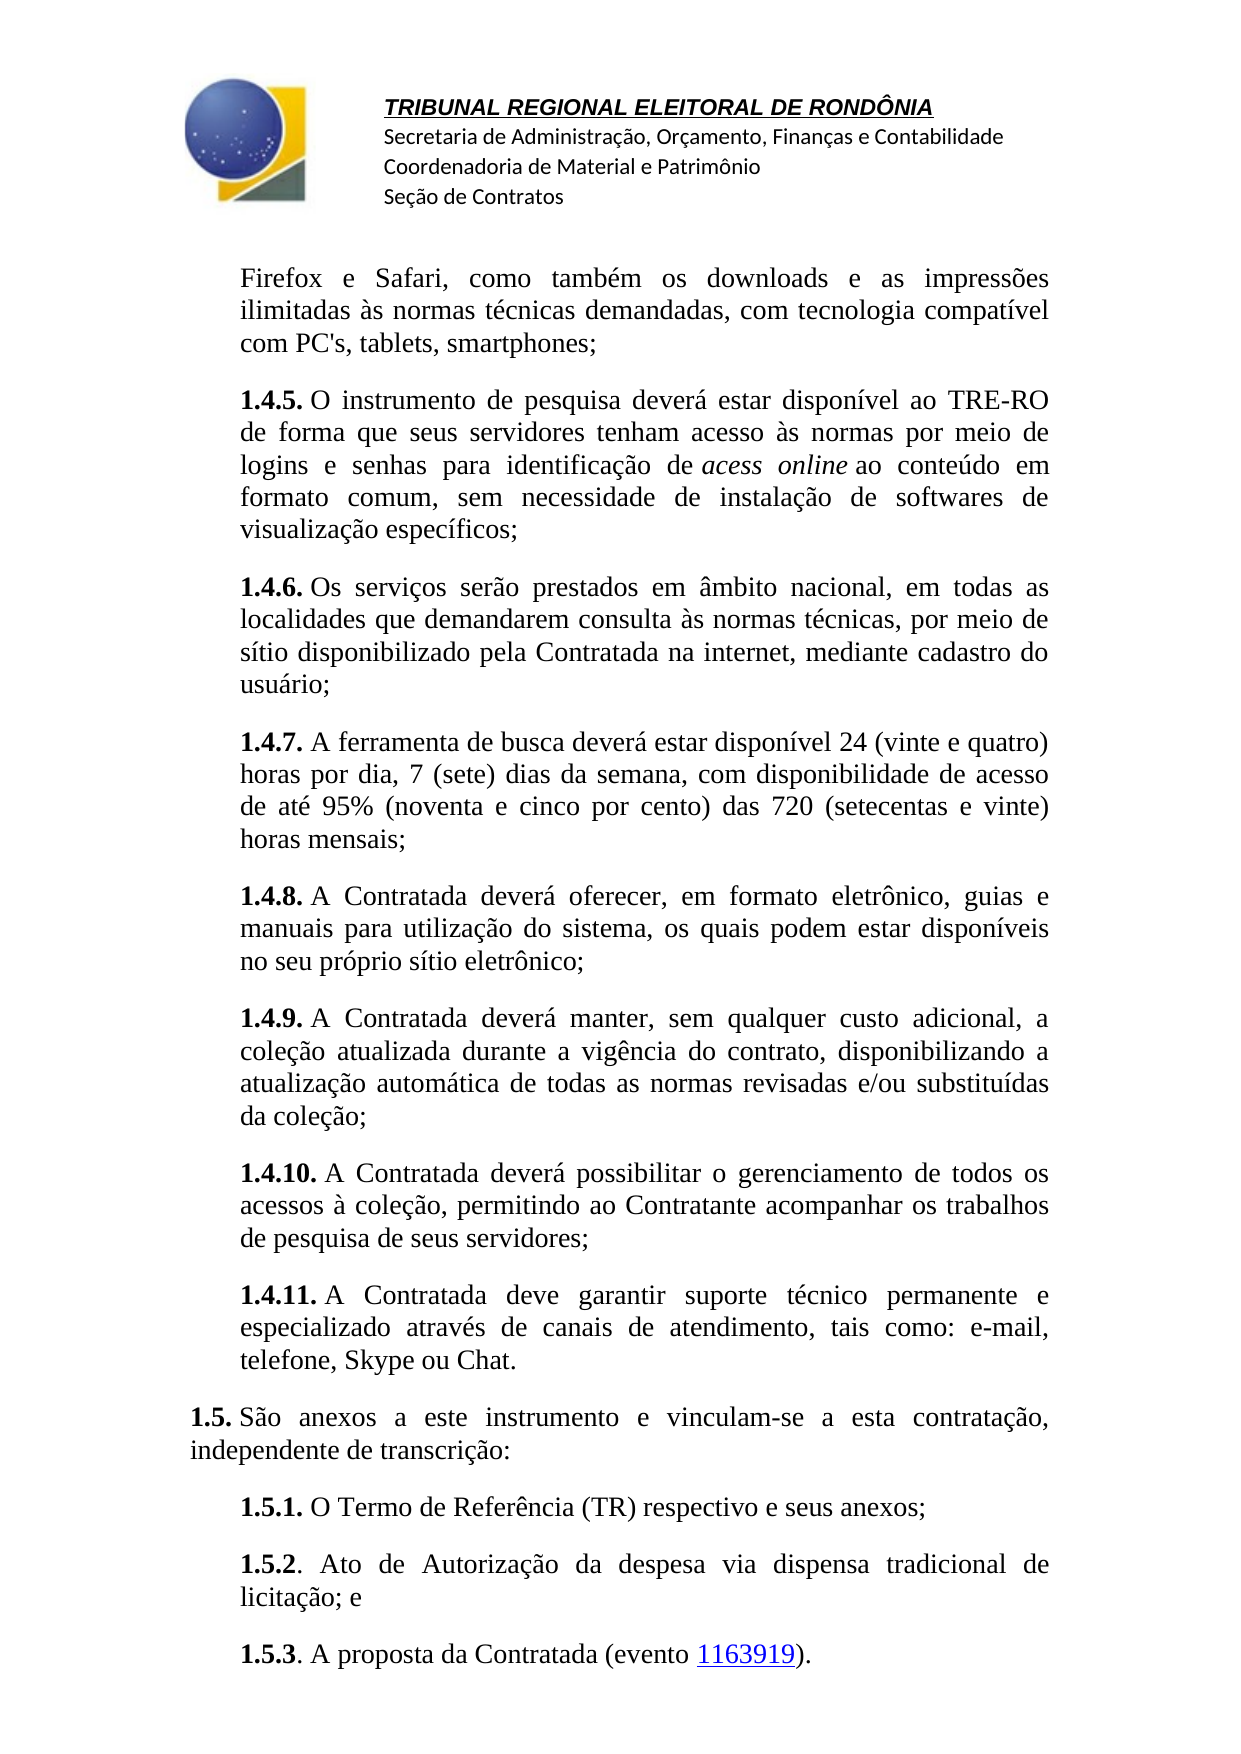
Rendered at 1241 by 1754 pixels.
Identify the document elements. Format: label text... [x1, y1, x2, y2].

text Firefox e Safari, como também os downloads e as impressões ilimitadas às normas técnicas demandadas, com tecnologia compatível com PC's, tablets, smartphones; [240, 261, 1051, 358]
text 1.4.9. A Contratada deverá manter, sem qualquer custo adicional, a coleção atualizada durante a vigência do contrato, disponibilizando a atualização automática de todas as normas revisadas e/ou substituídas da coleção; [240, 1001, 1051, 1131]
text 1.5.3. A proposta da Contratada (evento 1163919). [240, 1637, 1051, 1670]
text 1.4.8. A Contratada deverá oferecer, em formato eletrônico, guias e manuais para utilização do sistema, os quais podem estar disponíveis no seu próprio sítio eletrônico; [240, 879, 1051, 976]
text 1.5.1. O Termo de Referência (TR) respectivo e seus anexos; [240, 1490, 1051, 1522]
text 1.4.7. A ferramenta de busca deverá estar disponível 24 (vinte e quatro) horas por dia, 7 (sete) dias da semana, com disponibilidade de acesso de até 95% (noventa e cinco por cento) das 720 (setecentas e vinte) horas mensais; [240, 724, 1051, 854]
text 1.4.11. A Contratada deve garantir suporte técnico permanente e especializado através de canais de atendimento, tais como: e-mail, telefone, Skype ou Chat. [240, 1278, 1051, 1375]
text 1.4.10. A Contratada deverá possibilitar o gerenciamento de todos os acessos à coleção, permitindo ao Contratante acompanhar os trabalhos de pesquisa de seus servidores; [240, 1156, 1051, 1253]
text 1.4.6. Os serviços serão prestados em âmbito nacional, em todas as localidades que demandarem consulta às normas técnicas, por meio de sítio disponibilizado pela Contratada na internet, mediante cadastro do usuário; [240, 570, 1051, 699]
text 1.4.5. O instrumento de pesquisa deverá estar disponível ao TRE-RO de forma que seus servidores tenham acesso às normas por meio de logins e senhas para identificação de acess online ao conteúdo em formato comum, sem necessidade de instalação de softwares de visualização específicos; [240, 383, 1051, 545]
text 1.5. São anexos a este instrumento e vinculam-se a esta contratação, independente de transcrição: [190, 1400, 1051, 1465]
text 1.5.2. Ato de Autorização da despesa via dispensa tradicional de licitação; e [240, 1547, 1051, 1612]
